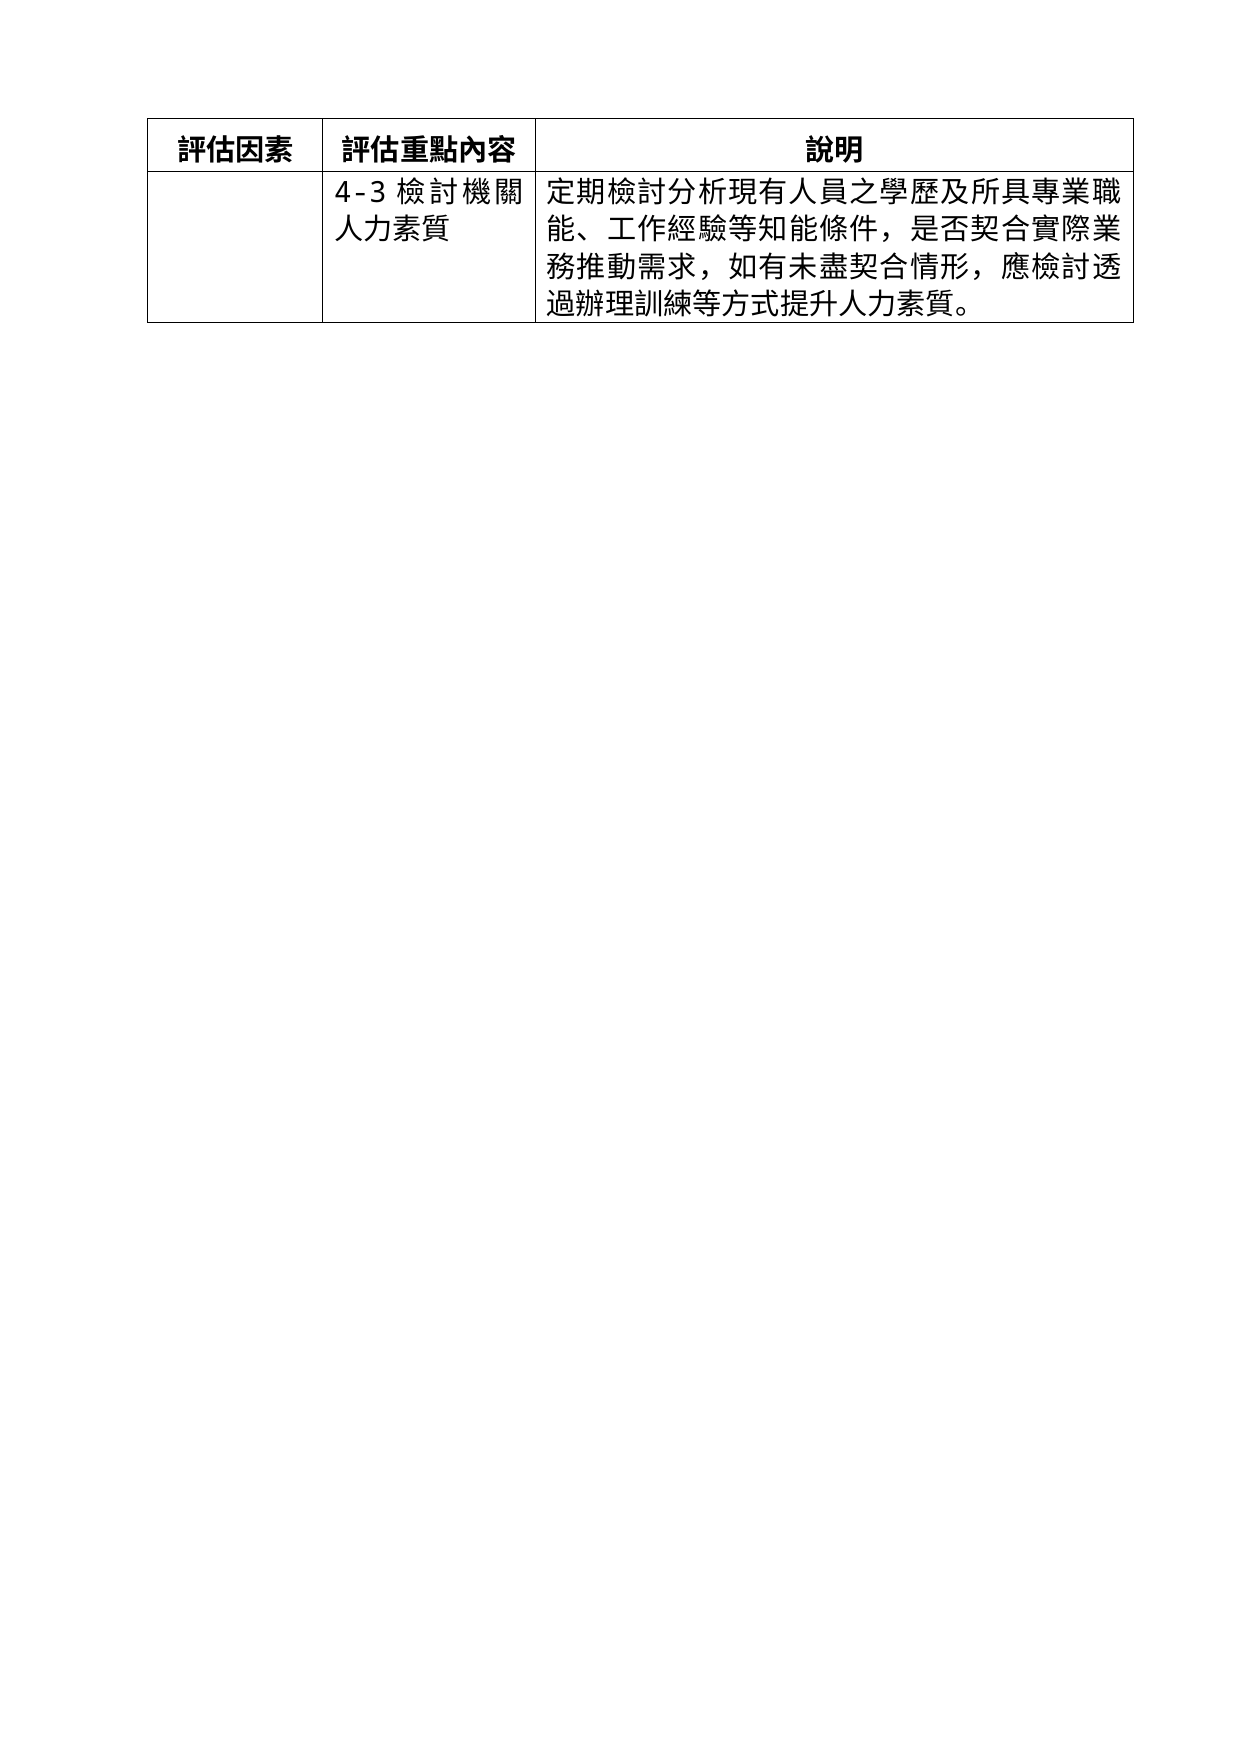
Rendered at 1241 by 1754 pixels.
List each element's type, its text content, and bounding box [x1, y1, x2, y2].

table_header 評估因素 [148, 119, 322, 171]
table_cell 定期檢討分析現有人員之學歷及所具專業職能、工作經驗等知能條件，是否契合實際業務推動需求，如有未盡契合情形，應檢討透過辦理訓練等方式提升人力素質。 [536, 172, 1133, 322]
table_header 說明 [536, 119, 1133, 171]
table_header 評估重點內容 [323, 119, 535, 171]
table_cell 4-3檢討機關人力素質 [323, 172, 535, 322]
